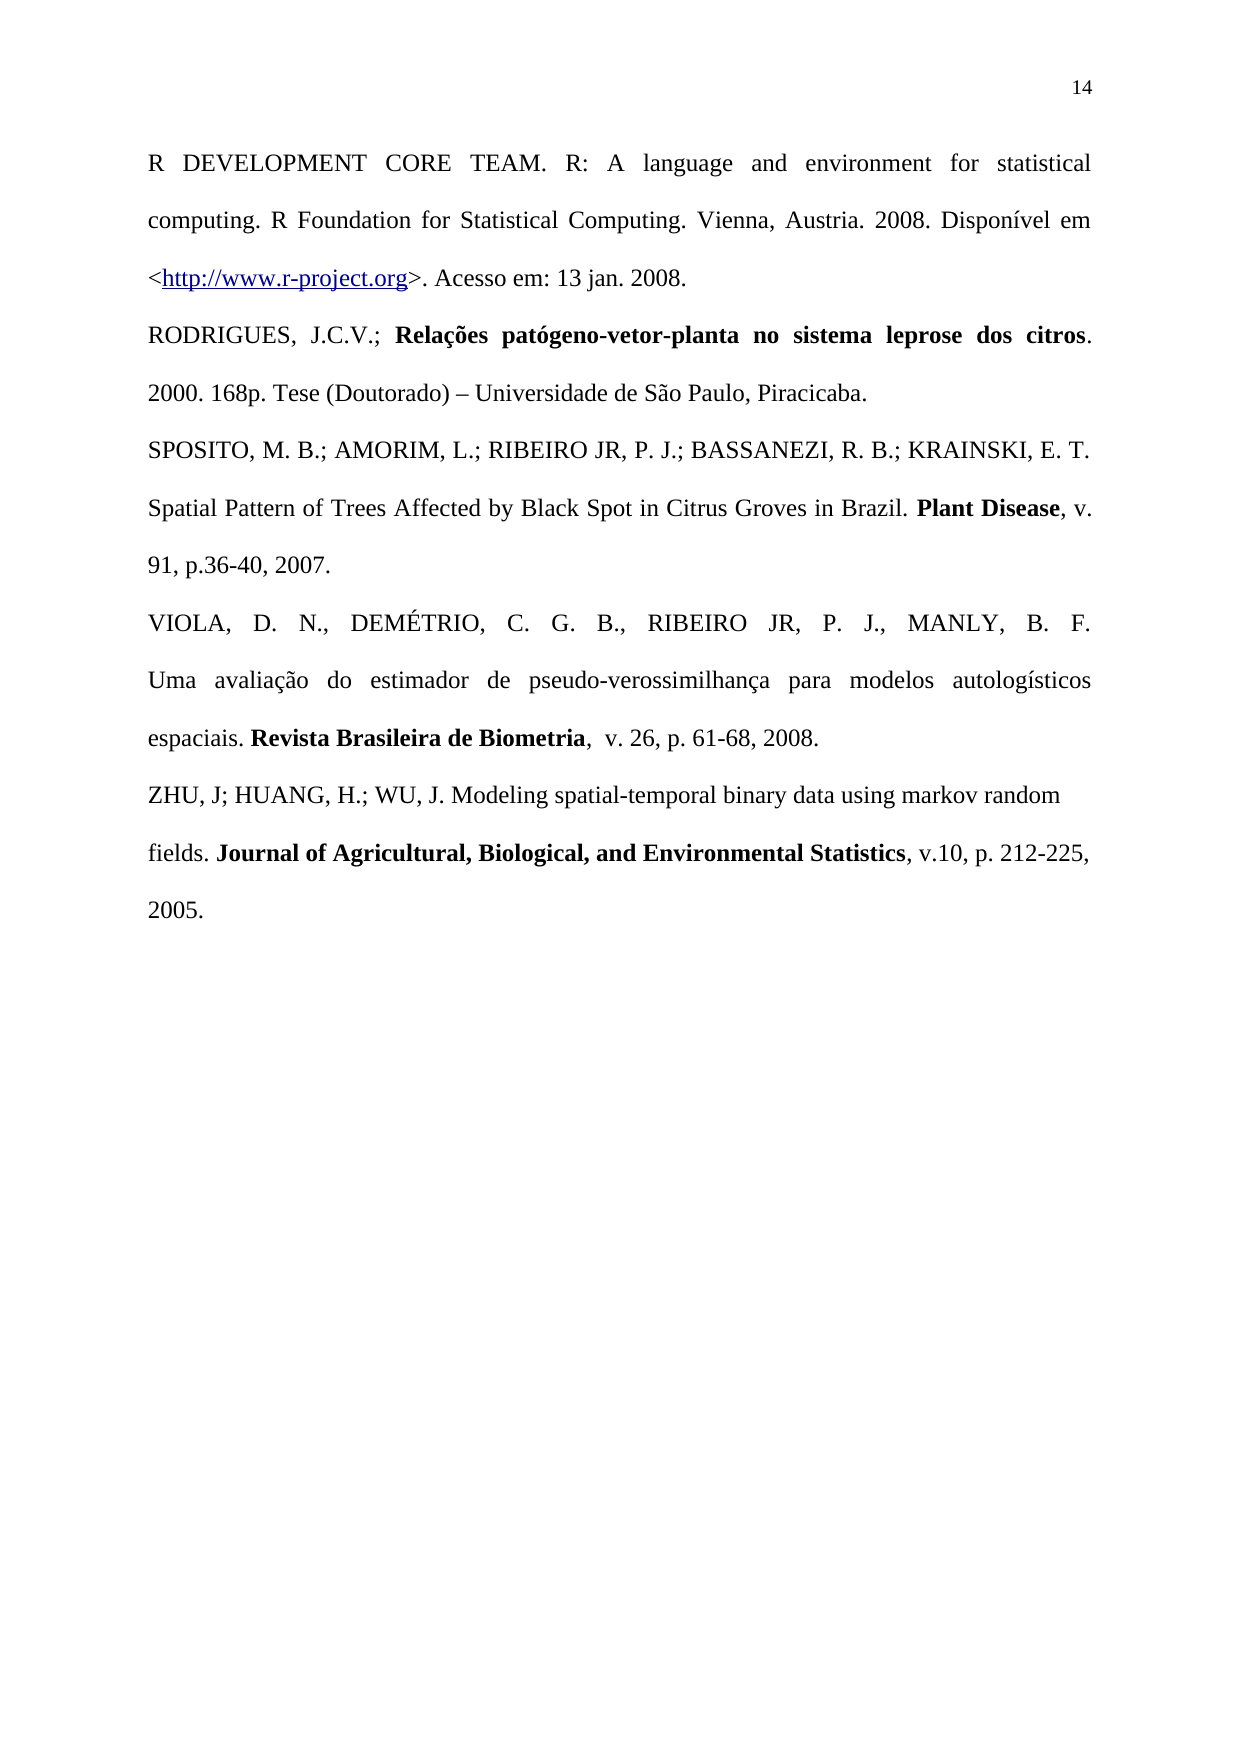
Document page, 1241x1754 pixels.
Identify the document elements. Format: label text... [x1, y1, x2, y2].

text ZHU, J; HUANG, H.; WU, J. Modeling spatial-temporal binary data using markov random fields. Journal of Agricultural, Biological, and Environmental Statistics, v.10, p. 212-225, 2005. [148, 780, 1092, 924]
text VIOLA, D. N., DEMÉTRIO, C. G. B., RIBEIRO JR, P. J., MANLY, B. F. Uma avaliação do estimador de pseudo-verossimilhança para modelos autologísticos espaciais. Revista Brasileira de Biometria, v. 26, p. 61-68, 2008. [148, 608, 1092, 751]
text RODRIGUES, J.C.V.; Relações patógeno-vetor-planta no sistema leprose dos citros. 2000. 168p. Tese (Doutorado) – Universidade de São Paulo, Piracicaba. [148, 320, 1092, 406]
text R DEVELOPMENT CORE TEAM. R: A language and environment for statistical computing. R Foundation for Statistical Computing. Vienna, Austria. 2008. Disponível em <http://www.r-project.org>. Acesso em: 13 jan. 2008. [148, 148, 1092, 291]
text SPOSITO, M. B.; AMORIM, L.; RIBEIRO JR, P. J.; BASSANEZI, R. B.; KRAINSKI, E. T. Spatial Pattern of Trees Affected by Black Spot in Citrus Groves in Brazil. Plant Disease, v. 91, p.36-40, 2007. [148, 435, 1092, 579]
